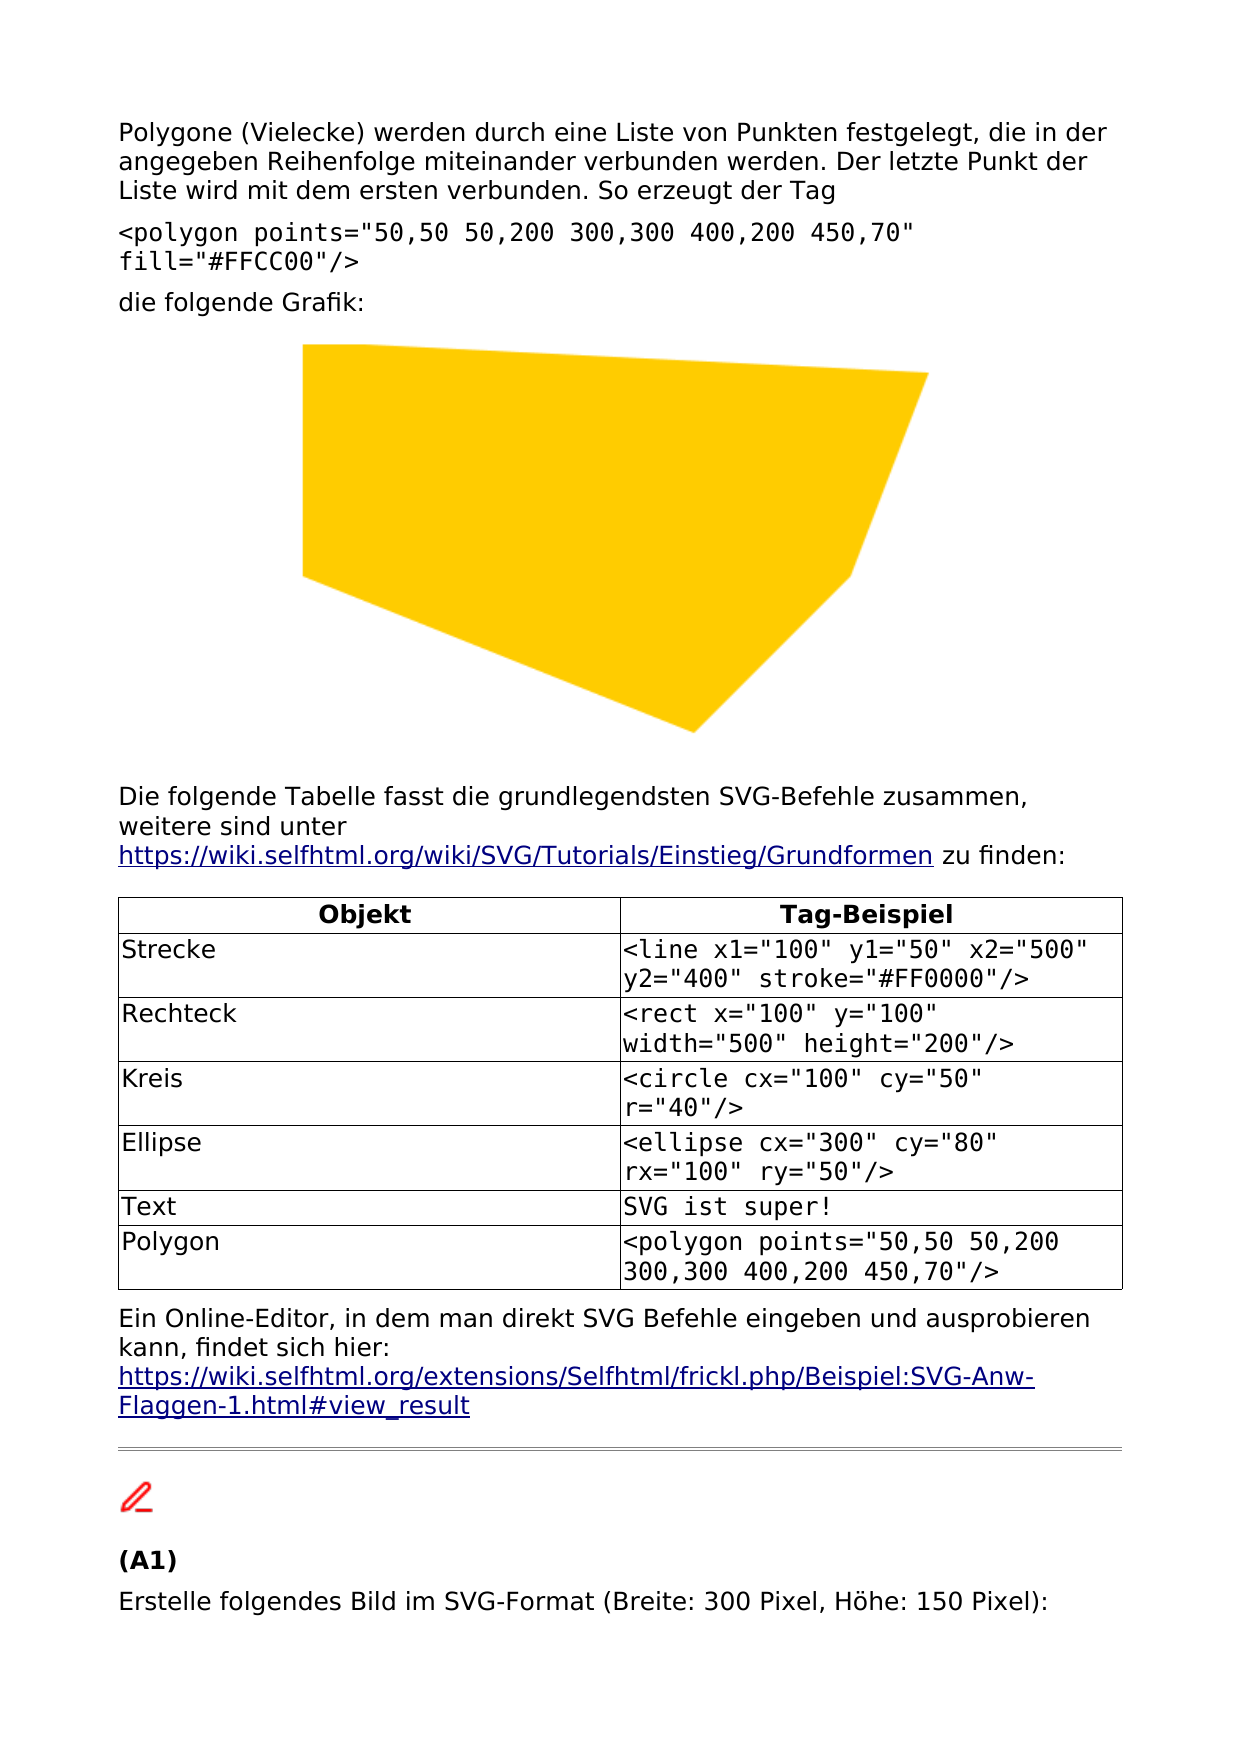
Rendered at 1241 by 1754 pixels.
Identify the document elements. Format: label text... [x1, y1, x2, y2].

table_cell Polygon [119, 1226, 620, 1289]
text Ein Online-Editor, in dem man direkt SVG Befehle eingeben und ausprobieren kann, findet sich hier: https://wiki.selfhtml.org/extensions/Selfhtml/frickl.php/Beispiel:SVG-Anw-Flaggen-1.html#view_result [118, 1304, 1122, 1420]
table_cell Strecke [119, 934, 620, 997]
text Die folgende Tabelle fasst die grundlegendsten SVG-Befehle zusammen, weitere sind unter https://wiki.selfhtml.org/wiki/SVG/Tutorials/Einstieg/Grundformen zu finden: [118, 782, 1122, 870]
table_cell <ellipse cx="300" cy="80" rx="100" ry="50"/> [621, 1126, 1122, 1189]
table_cell Rechteck [119, 998, 620, 1061]
table_cell Text [119, 1191, 620, 1224]
picture [118, 1479, 156, 1517]
table_cell SVG ist super! [621, 1191, 1122, 1224]
subtitle (A1) [118, 1546, 1122, 1575]
text die folgende Grafik: [118, 288, 1122, 317]
table_cell Kreis [119, 1062, 620, 1125]
text <polygon points="50,50 50,200 300,300 400,200 450,70" fill="#FFCC00"/> [118, 218, 1122, 276]
table_cell <line x1="100" y1="50" x2="500" y2="400" stroke="#FF0000"/> [621, 934, 1122, 997]
text Polygone (Vielecke) werden durch eine Liste von Punkten festgelegt, die in der angegeben Reihenfolge miteinander verbunden werden. Der letzte Punkt der Liste wird mit dem ersten verbunden. So erzeugt der Tag [118, 118, 1122, 206]
table_header Objekt [119, 898, 620, 932]
table_cell <rect x="100" y="100" width="500" height="200"/> [621, 998, 1122, 1061]
picture [289, 330, 951, 741]
table_header Tag-Beispiel [621, 898, 1122, 932]
table_cell <circle cx="100" cy="50" r="40"/> [621, 1062, 1122, 1125]
table_cell Ellipse [119, 1126, 620, 1189]
text Erstelle folgendes Bild im SVG-Format (Breite: 300 Pixel, Höhe: 150 Pixel): [118, 1588, 1122, 1617]
table_cell <polygon points="50,50 50,200 300,300 400,200 450,70"/> [621, 1226, 1122, 1289]
